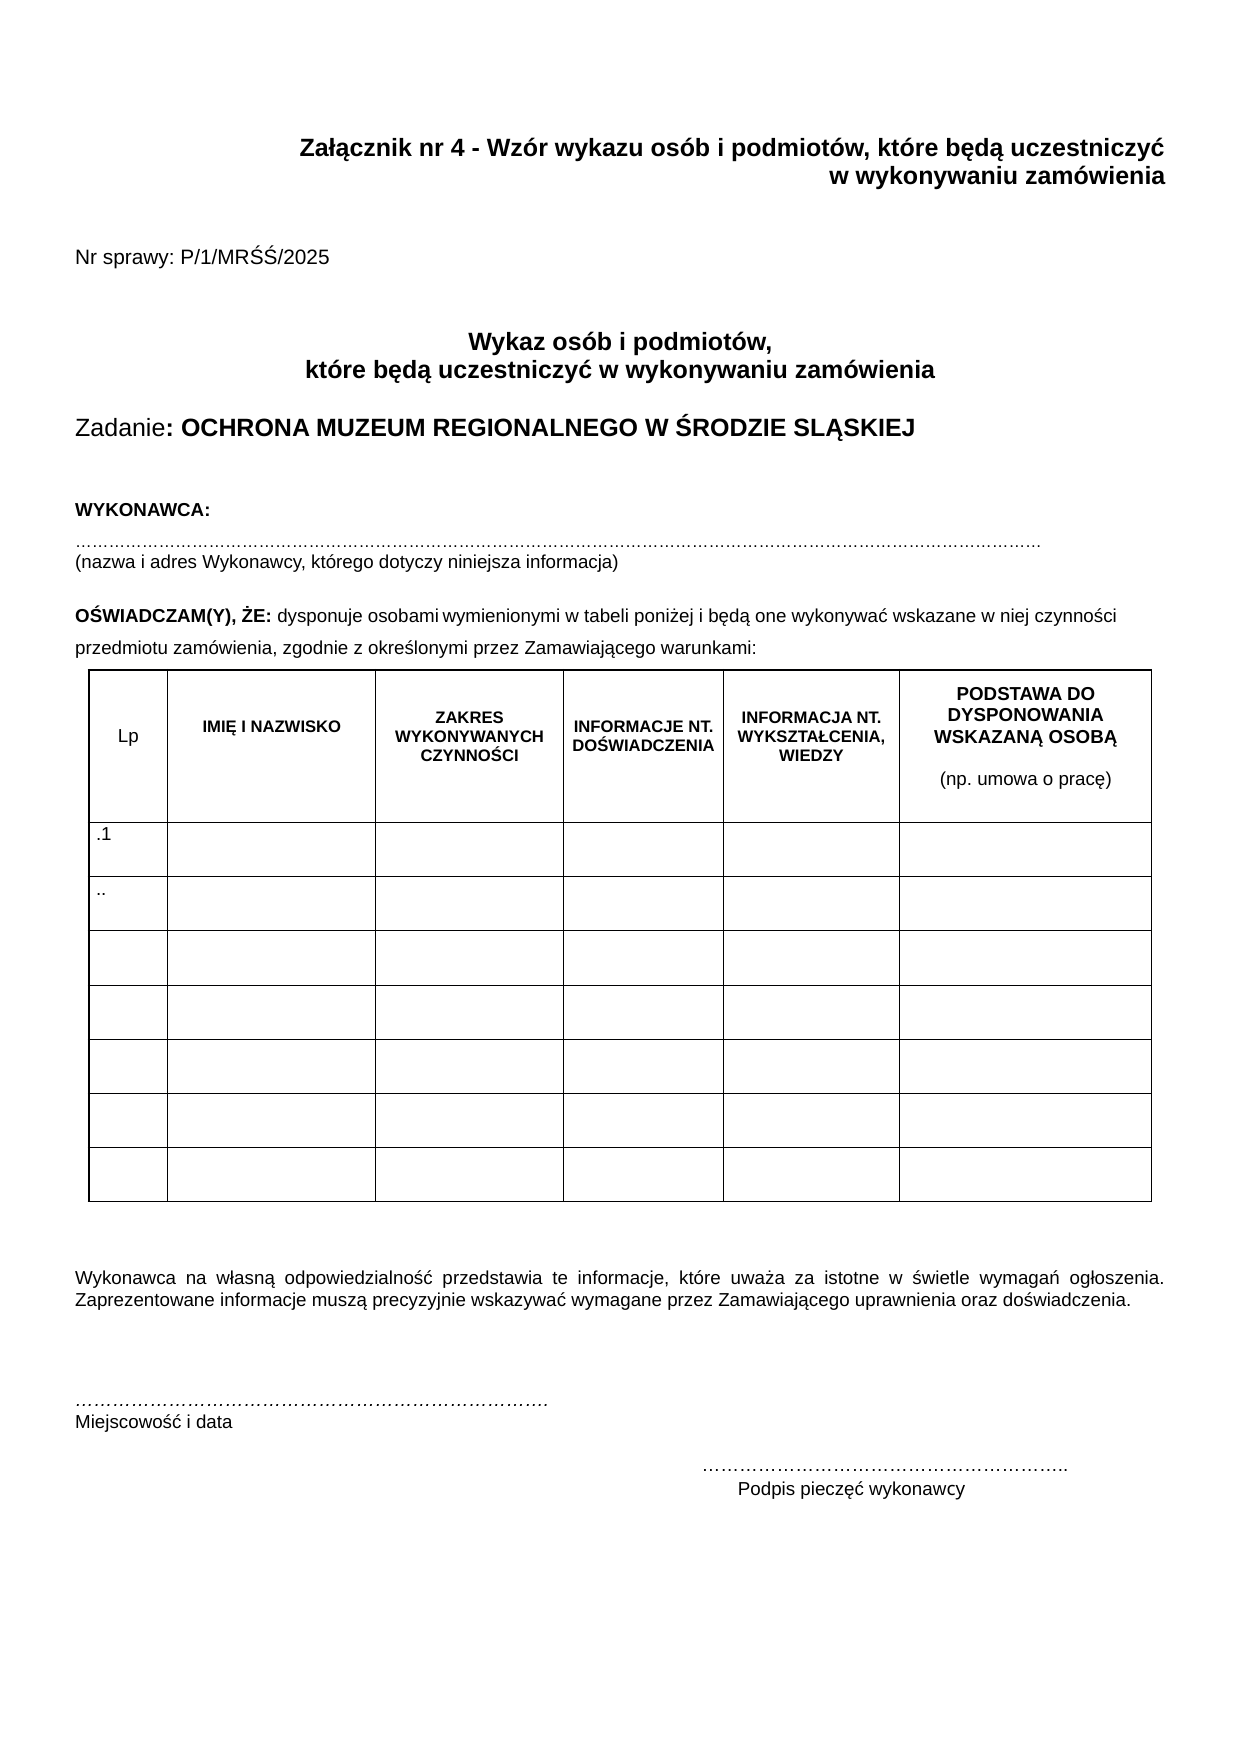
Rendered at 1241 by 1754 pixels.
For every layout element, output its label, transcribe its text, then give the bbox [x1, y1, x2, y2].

table_cell [90, 986, 167, 1039]
text WYKONAWCA: [75, 499, 1165, 521]
table_cell [376, 1094, 563, 1147]
table_cell [376, 1148, 563, 1201]
table_cell [168, 1094, 375, 1147]
table_cell [564, 1040, 723, 1093]
table_cell [900, 877, 1151, 930]
table_cell [900, 986, 1151, 1039]
table_cell [724, 1094, 899, 1147]
table_header IMIĘ I NAZWISKO [168, 671, 375, 822]
table_cell [168, 1148, 375, 1201]
table_cell [564, 823, 723, 876]
table_cell [168, 877, 375, 930]
text które będą uczestniczyć w wykonywaniu zamówienia [75, 355, 1165, 384]
table_cell .1 [90, 823, 167, 876]
text OŚWIADCZAM(Y), ŻE: dysponuje osobami wymienionymi w tabeli poniżej i będą one wykonywać wskazane w niej czynności przedmiotu zamówienia, zgodnie z określonymi przez Zamawiającego warunkami: [75, 604, 1165, 658]
table_cell [564, 1148, 723, 1201]
table_cell [90, 931, 167, 984]
text ………………………………………………………………………………………………………………………………………………………… [75, 531, 1165, 551]
table_cell [900, 1040, 1151, 1093]
table_cell [564, 1094, 723, 1147]
table_cell [90, 1040, 167, 1093]
table_cell [90, 1094, 167, 1147]
table_header Lp [90, 671, 167, 822]
text …………………………………………………………………. [75, 1389, 1165, 1411]
text Podpis pieczęć wykonawcy [75, 1475, 1165, 1501]
table_header INFORMACJE NT. DOŚWIADCZENIA [564, 671, 723, 822]
table_cell [564, 986, 723, 1039]
table_cell [900, 1148, 1151, 1201]
table_cell [724, 931, 899, 984]
table_cell .. [90, 877, 167, 930]
text ………………………………………………….. [591, 1454, 1165, 1475]
table_header INFORMACJA NT. WYKSZTAŁCENIA, WIEDZY [724, 671, 899, 822]
table_cell [168, 823, 375, 876]
text (nazwa i adres Wykonawcy, którego dotyczy niniejsza informacja) [75, 551, 1165, 572]
table_cell [168, 931, 375, 984]
text Załącznik nr 4 - Wzór wykazu osób i podmiotów, które będą uczestniczyć [75, 132, 1165, 161]
table_cell [90, 1148, 167, 1201]
table_cell [564, 931, 723, 984]
table_cell [724, 823, 899, 876]
table_cell [376, 877, 563, 930]
table_header ZAKRES WYKONYWANYCH CZYNNOŚCI [376, 671, 563, 822]
text Wykonawca na własną odpowiedzialność przedstawia te informacje, które uważa za istotne w świetle wymagań ogłoszenia. Zaprezentowane informacje muszą precyzyjnie wskazywać wymagane przez Zamawiającego uprawnienia oraz doświadczenia. [75, 1267, 1165, 1310]
table_cell [376, 931, 563, 984]
table_header PODSTAWA DO DYSPONOWANIA WSKAZANĄ OSOBĄ (np. umowa o pracę) [900, 671, 1151, 822]
table_cell [724, 1040, 899, 1093]
table_cell [900, 1094, 1151, 1147]
text Wykaz osób i podmiotów, [75, 327, 1165, 355]
table_cell [724, 986, 899, 1039]
table_cell [376, 823, 563, 876]
table_cell [900, 931, 1151, 984]
table_cell [724, 877, 899, 930]
table_cell [564, 877, 723, 930]
table_cell [724, 1148, 899, 1201]
text Miejscowość i data [75, 1411, 1165, 1432]
table_cell [376, 1040, 563, 1093]
text w wykonywaniu zamówienia [75, 161, 1165, 190]
text Zadanie: OCHRONA MUZEUM REGIONALNEGO W ŚRODZIE SLĄSKIEJ [75, 413, 1165, 442]
table_cell [168, 986, 375, 1039]
table_cell [168, 1040, 375, 1093]
table_cell [376, 986, 563, 1039]
text Nr sprawy: P/1/MRŚŚ/2025 [75, 245, 1165, 269]
table_cell [900, 823, 1151, 876]
